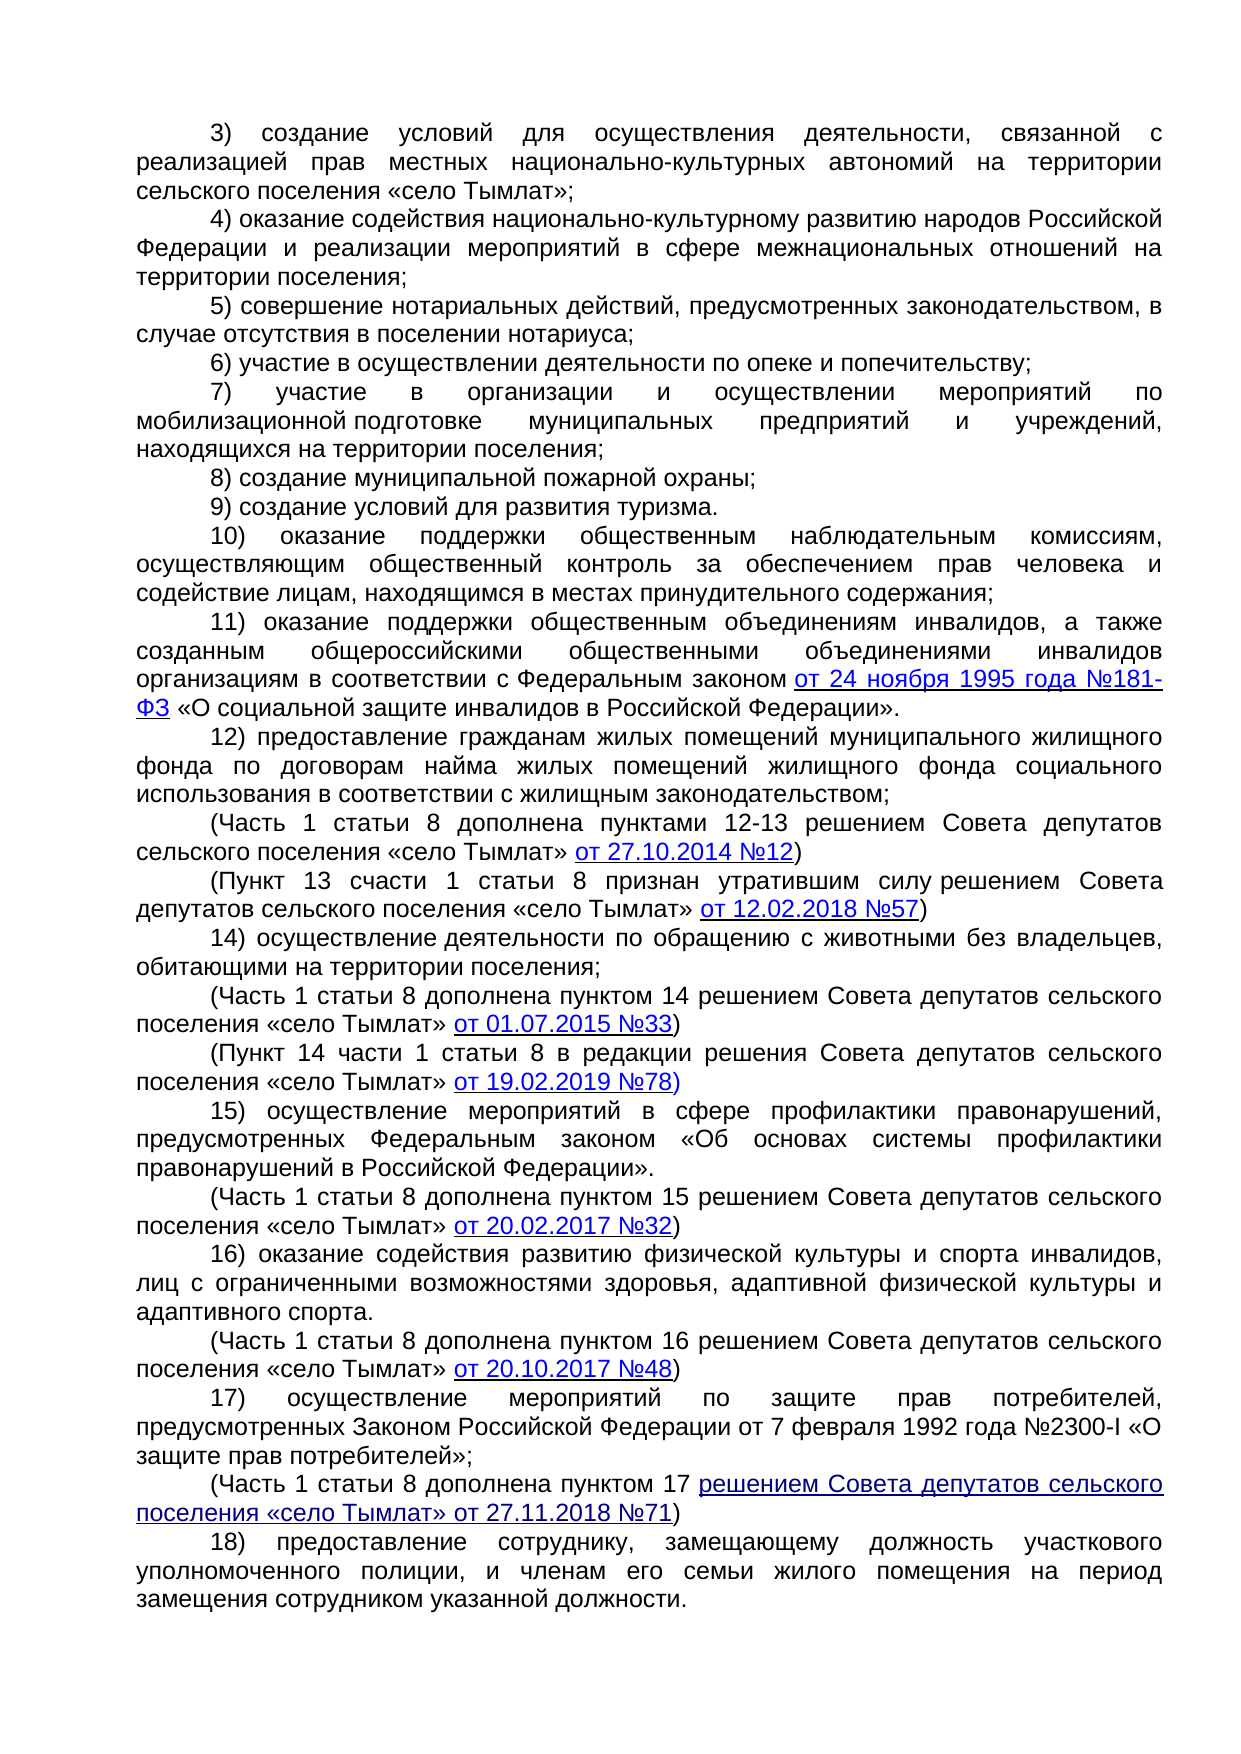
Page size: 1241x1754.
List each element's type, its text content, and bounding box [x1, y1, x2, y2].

text (Пункт 13 счасти 1 статьи 8 признан утратившим силу решением Совета депутатов сельского поселения «село Тымлат» от 12.02.2018 №57) [136, 866, 1163, 923]
text 12) предоставление гражданам жилых помещений муниципального жилищного фонда по договорам найма жилых помещений жилищного фонда социального использования в соответствии с жилищным законодательством; [136, 722, 1163, 808]
text 16) оказание содействия развитию физической культуры и спорта инвалидов, лиц с ограниченными возможностями здоровья, адаптивной физической культуры и адаптивного спорта. [136, 1239, 1163, 1326]
text (Часть 1 статьи 8 дополнена пунктом 14 решением Совета депутатов сельского поселения «село Тымлат» от 01.07.2015 №33) [136, 981, 1163, 1038]
text 17) осуществление мероприятий по защите прав потребителей, предусмотренных Законом Российской Федерации от 7 февраля 1992 года №2300-I «О защите прав потребителей»; [136, 1383, 1163, 1469]
text (Часть 1 статьи 8 дополнена пунктом 16 решением Совета депутатов сельского поселения «село Тымлат» от 20.10.2017 №48) [136, 1326, 1163, 1383]
text (Часть 1 статьи 8 дополнена пунктом 15 решением Совета депутатов сельского поселения «село Тымлат» от 20.02.2017 №32) [136, 1182, 1163, 1239]
text 6) участие в осуществлении деятельности по опеке и попечительству; [136, 348, 1163, 377]
text 5) совершение нотариальных действий, предусмотренных законодательством, в случае отсутствия в поселении нотариуса; [136, 291, 1163, 348]
text 10) оказание поддержки общественным наблюдательным комиссиям, осуществляющим общественный контроль за обеспечением прав человека и содействие лицам, находящимся в местах принудительного содержания; [136, 521, 1163, 607]
text 7) участие в организации и осуществлении мероприятий по мобилизационной подготовке муниципальных предприятий и учреждений, находящихся на территории поселения; [136, 377, 1163, 463]
text (Пункт 14 части 1 статьи 8 в редакции решения Совета депутатов сельского поселения «село Тымлат» от 19.02.2019 №78) [136, 1038, 1163, 1096]
text (Часть 1 статьи 8 дополнена пунктом 17 решением Совета депутатов сельского поселения «село Тымлат» от 27.11.2018 №71) [136, 1469, 1163, 1527]
text 11) оказание поддержки общественным объединениям инвалидов, а также созданным общероссийскими общественными объединениями инвалидов организациям в соответствии с Федеральным законом от 24 ноября 1995 года №181-ФЗ «О социальной защите инвалидов в Российской Федерации». [136, 607, 1163, 722]
text 3) создание условий для осуществления деятельности, связанной с реализацией прав местных национально-культурных автономий на территории сельского поселения «село Тымлат»; [136, 118, 1163, 204]
text 8) создание муниципальной пожарной охраны; [136, 463, 1163, 492]
text 4) оказание содействия национально-культурному развитию народов Российской Федерации и реализации мероприятий в сфере межнациональных отношений на территории поселения; [136, 204, 1163, 291]
text 15) осуществление мероприятий в сфере профилактики правонарушений, предусмотренных Федеральным законом «Об основах системы профилактики правонарушений в Российской Федерации». [136, 1096, 1163, 1182]
text 18) предоставление сотруднику, замещающему должность участкового уполномоченного полиции, и членам его семьи жилого помещения на период замещения сотрудником указанной должности. [136, 1527, 1163, 1613]
text 14) осуществление деятельности по обращению с животными без владельцев, обитающими на территории поселения; [136, 923, 1163, 981]
text 9) создание условий для развития туризма. [136, 492, 1163, 521]
text (Часть 1 статьи 8 дополнена пунктами 12-13 решением Совета депутатов сельского поселения «село Тымлат» от 27.10.2014 №12) [136, 808, 1163, 866]
